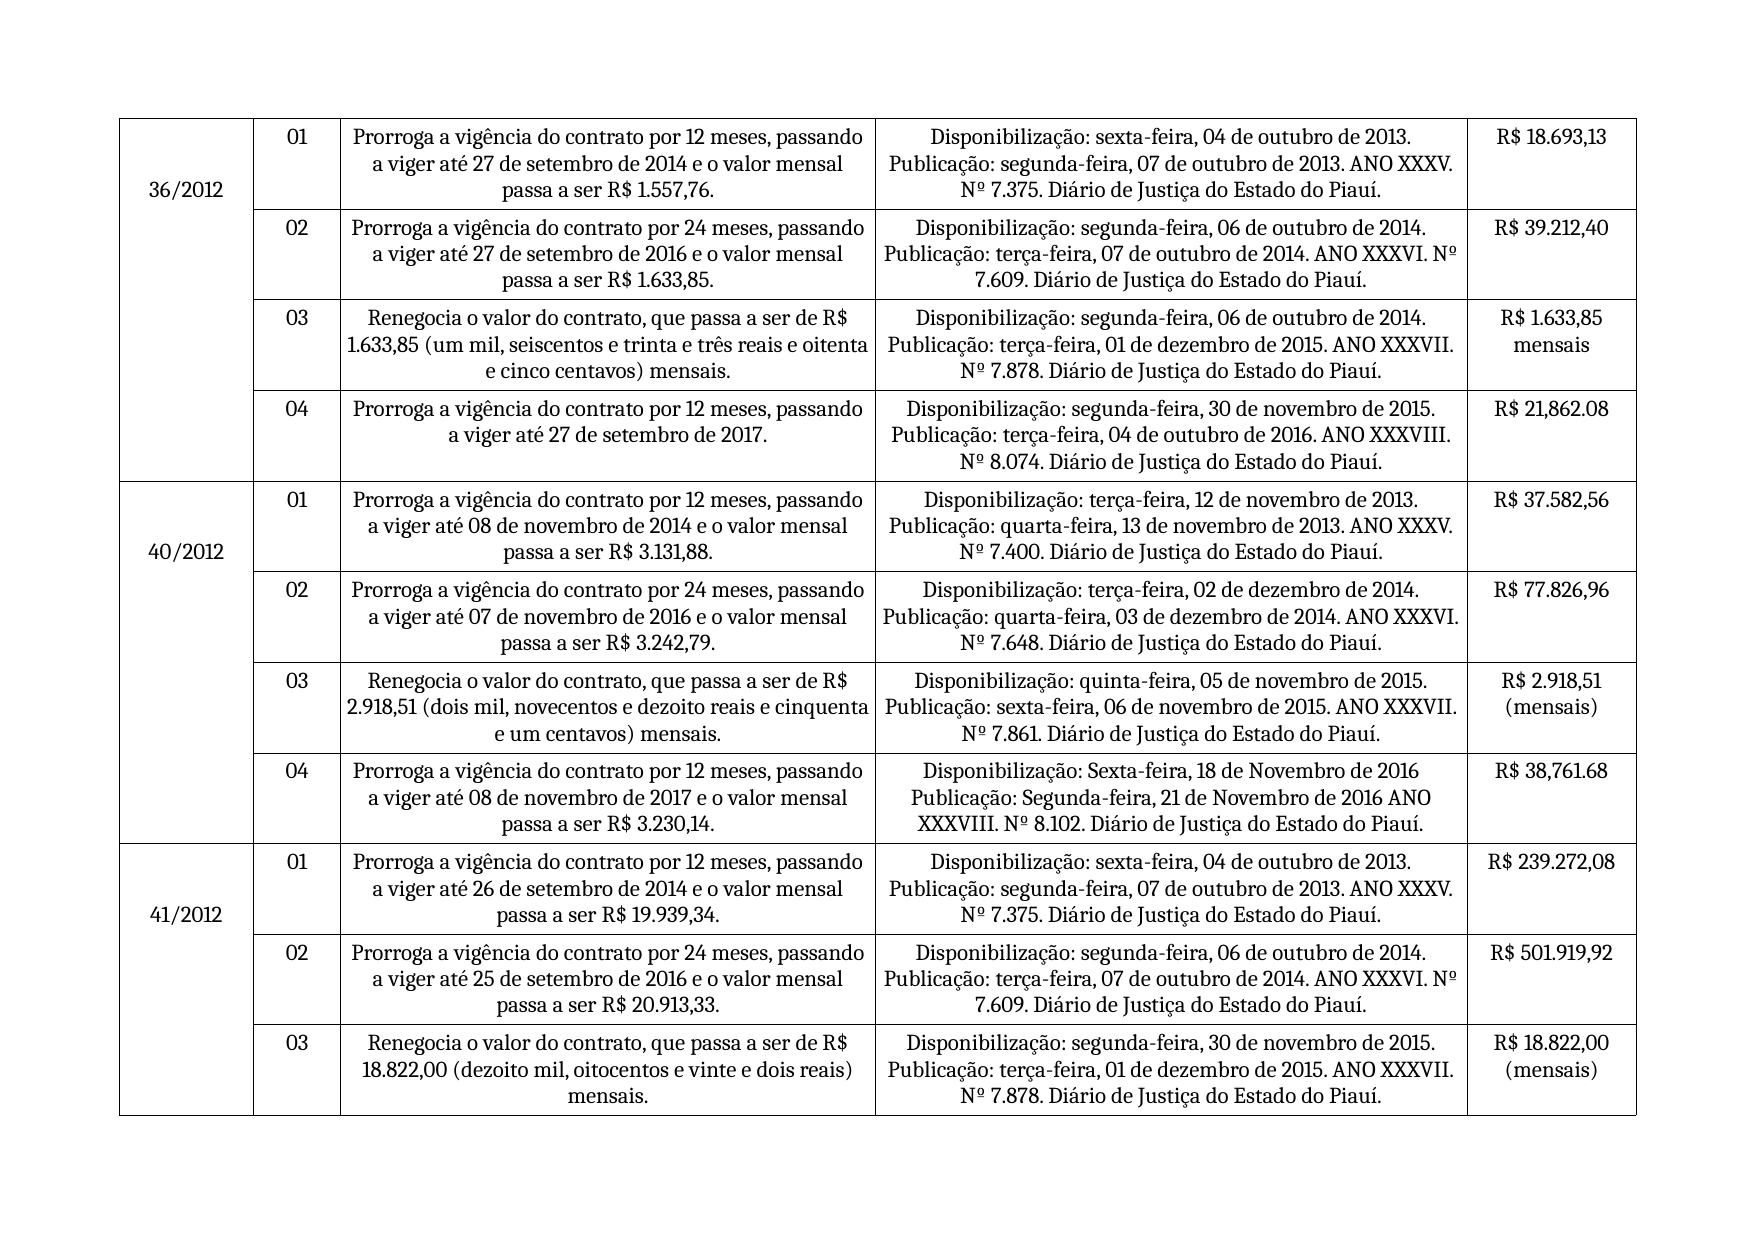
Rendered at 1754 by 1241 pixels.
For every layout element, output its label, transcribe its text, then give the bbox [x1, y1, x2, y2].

table_cell Prorroga a vigência do contrato por 12 meses, passando a viger até 08 de novembro de 2017 e o valor mensal passa a ser R$ 3.230,14. [341, 754, 875, 843]
table_cell Prorroga a vigência do contrato por 24 meses, passando a viger até 07 de novembro de 2016 e o valor mensal passa a ser R$ 3.242,79. [341, 572, 875, 662]
table_cell 04 [254, 391, 340, 481]
table_cell Prorroga a vigência do contrato por 12 meses, passando a viger até 27 de setembro de 2017. [341, 391, 875, 481]
table_cell Disponibilização: quinta-feira, 05 de novembro de 2015. Publicação: sexta-feira, 06 de novembro de 2015. ANO XXXVII. Nº 7.861. Diário de Justiça do Estado do Piauí. [876, 663, 1467, 752]
table_cell R$ 77.826,96 [1468, 572, 1636, 662]
table_cell Prorroga a vigência do contrato por 12 meses, passando a viger até 08 de novembro de 2014 e o valor mensal passa a ser R$ 3.131,88. [341, 482, 875, 571]
table_cell 02 [254, 935, 340, 1024]
table_cell 41/2012 [120, 844, 253, 1115]
table_cell 03 [254, 663, 340, 752]
table_cell Disponibilização: terça-feira, 12 de novembro de 2013. Publicação: quarta-feira, 13 de novembro de 2013. ANO XXXV. Nº 7.400. Diário de Justiça do Estado do Piauí. [876, 482, 1467, 571]
table_cell 04 [254, 754, 340, 843]
table_cell Renegocia o valor do contrato, que passa a ser de R$ 2.918,51 (dois mil, novecentos e dezoito reais e cinquenta e um centavos) mensais. [341, 663, 875, 752]
table_cell Disponibilização: segunda-feira, 30 de novembro de 2015. Publicação: terça-feira, 01 de dezembro de 2015. ANO XXXVII. Nº 7.878. Diário de Justiça do Estado do Piauí. [876, 1025, 1467, 1115]
table_cell 03 [254, 300, 340, 390]
table_cell R$ 1.633,85 mensais [1468, 300, 1636, 390]
table_cell Disponibilização: sexta-feira, 04 de outubro de 2013. Publicação: segunda-feira, 07 de outubro de 2013. ANO XXXV. Nº 7.375. Diário de Justiça do Estado do Piauí. [876, 844, 1467, 934]
table_cell 01 [254, 119, 340, 209]
table_cell R$ 2.918,51 (mensais) [1468, 663, 1636, 752]
table_cell Disponibilização: segunda-feira, 06 de outubro de 2014. Publicação: terça-feira, 01 de dezembro de 2015. ANO XXXVII. Nº 7.878. Diário de Justiça do Estado do Piauí. [876, 300, 1467, 390]
table_cell Disponibilização: segunda-feira, 30 de novembro de 2015. Publicação: terça-feira, 04 de outubro de 2016. ANO XXXVIII. Nº 8.074. Diário de Justiça do Estado do Piauí. [876, 391, 1467, 481]
table_cell Disponibilização: Sexta-feira, 18 de Novembro de 2016 Publicação: Segunda-feira, 21 de Novembro de 2016 ANO XXXVIII. Nº 8.102. Diário de Justiça do Estado do Piauí. [876, 754, 1467, 843]
table_cell Prorroga a vigência do contrato por 24 meses, passando a viger até 25 de setembro de 2016 e o valor mensal passa a ser R$ 20.913,33. [341, 935, 875, 1024]
table_cell 02 [254, 210, 340, 299]
table_cell Prorroga a vigência do contrato por 12 meses, passando a viger até 27 de setembro de 2014 e o valor mensal passa a ser R$ 1.557,76. [341, 119, 875, 209]
table_cell Prorroga a vigência do contrato por 24 meses, passando a viger até 27 de setembro de 2016 e o valor mensal passa a ser R$ 1.633,85. [341, 210, 875, 299]
table_cell Prorroga a vigência do contrato por 12 meses, passando a viger até 26 de setembro de 2014 e o valor mensal passa a ser R$ 19.939,34. [341, 844, 875, 934]
table_cell R$ 37.582,56 [1468, 482, 1636, 571]
table_cell 02 [254, 572, 340, 662]
table_cell Disponibilização: segunda-feira, 06 de outubro de 2014. Publicação: terça-feira, 07 de outubro de 2014. ANO XXXVI. Nº 7.609. Diário de Justiça do Estado do Piauí. [876, 935, 1467, 1024]
table_cell 36/2012 [120, 119, 253, 481]
table_cell Renegocia o valor do contrato, que passa a ser de R$ 1.633,85 (um mil, seiscentos e trinta e três reais e oitenta e cinco centavos) mensais. [341, 300, 875, 390]
table_cell 01 [254, 844, 340, 934]
table_cell Renegocia o valor do contrato, que passa a ser de R$ 18.822,00 (dezoito mil, oitocentos e vinte e dois reais) mensais. [341, 1025, 875, 1115]
table_cell R$ 21.862,08 [1468, 391, 1636, 481]
table_cell Disponibilização: sexta-feira, 04 de outubro de 2013. Publicação: segunda-feira, 07 de outubro de 2013. ANO XXXV. Nº 7.375. Diário de Justiça do Estado do Piauí. [876, 119, 1467, 209]
table_cell 03 [254, 1025, 340, 1115]
table_cell R$ 18.693,13 [1468, 119, 1636, 209]
table_cell R$ 18.822,00 (mensais) [1468, 1025, 1636, 1115]
table_cell R$ 239.272,08 [1468, 844, 1636, 934]
table_cell R$ 39.212,40 [1468, 210, 1636, 299]
table_cell R$ 501.919,92 [1468, 935, 1636, 1024]
table_cell 40/2012 [120, 482, 253, 843]
table_cell Disponibilização: segunda-feira, 06 de outubro de 2014. Publicação: terça-feira, 07 de outubro de 2014. ANO XXXVI. Nº 7.609. Diário de Justiça do Estado do Piauí. [876, 210, 1467, 299]
table_cell Disponibilização: terça-feira, 02 de dezembro de 2014. Publicação: quarta-feira, 03 de dezembro de 2014. ANO XXXVI. Nº 7.648. Diário de Justiça do Estado do Piauí. [876, 572, 1467, 662]
table_cell R$ 38.761,68 [1468, 754, 1636, 843]
table_cell 01 [254, 482, 340, 571]
